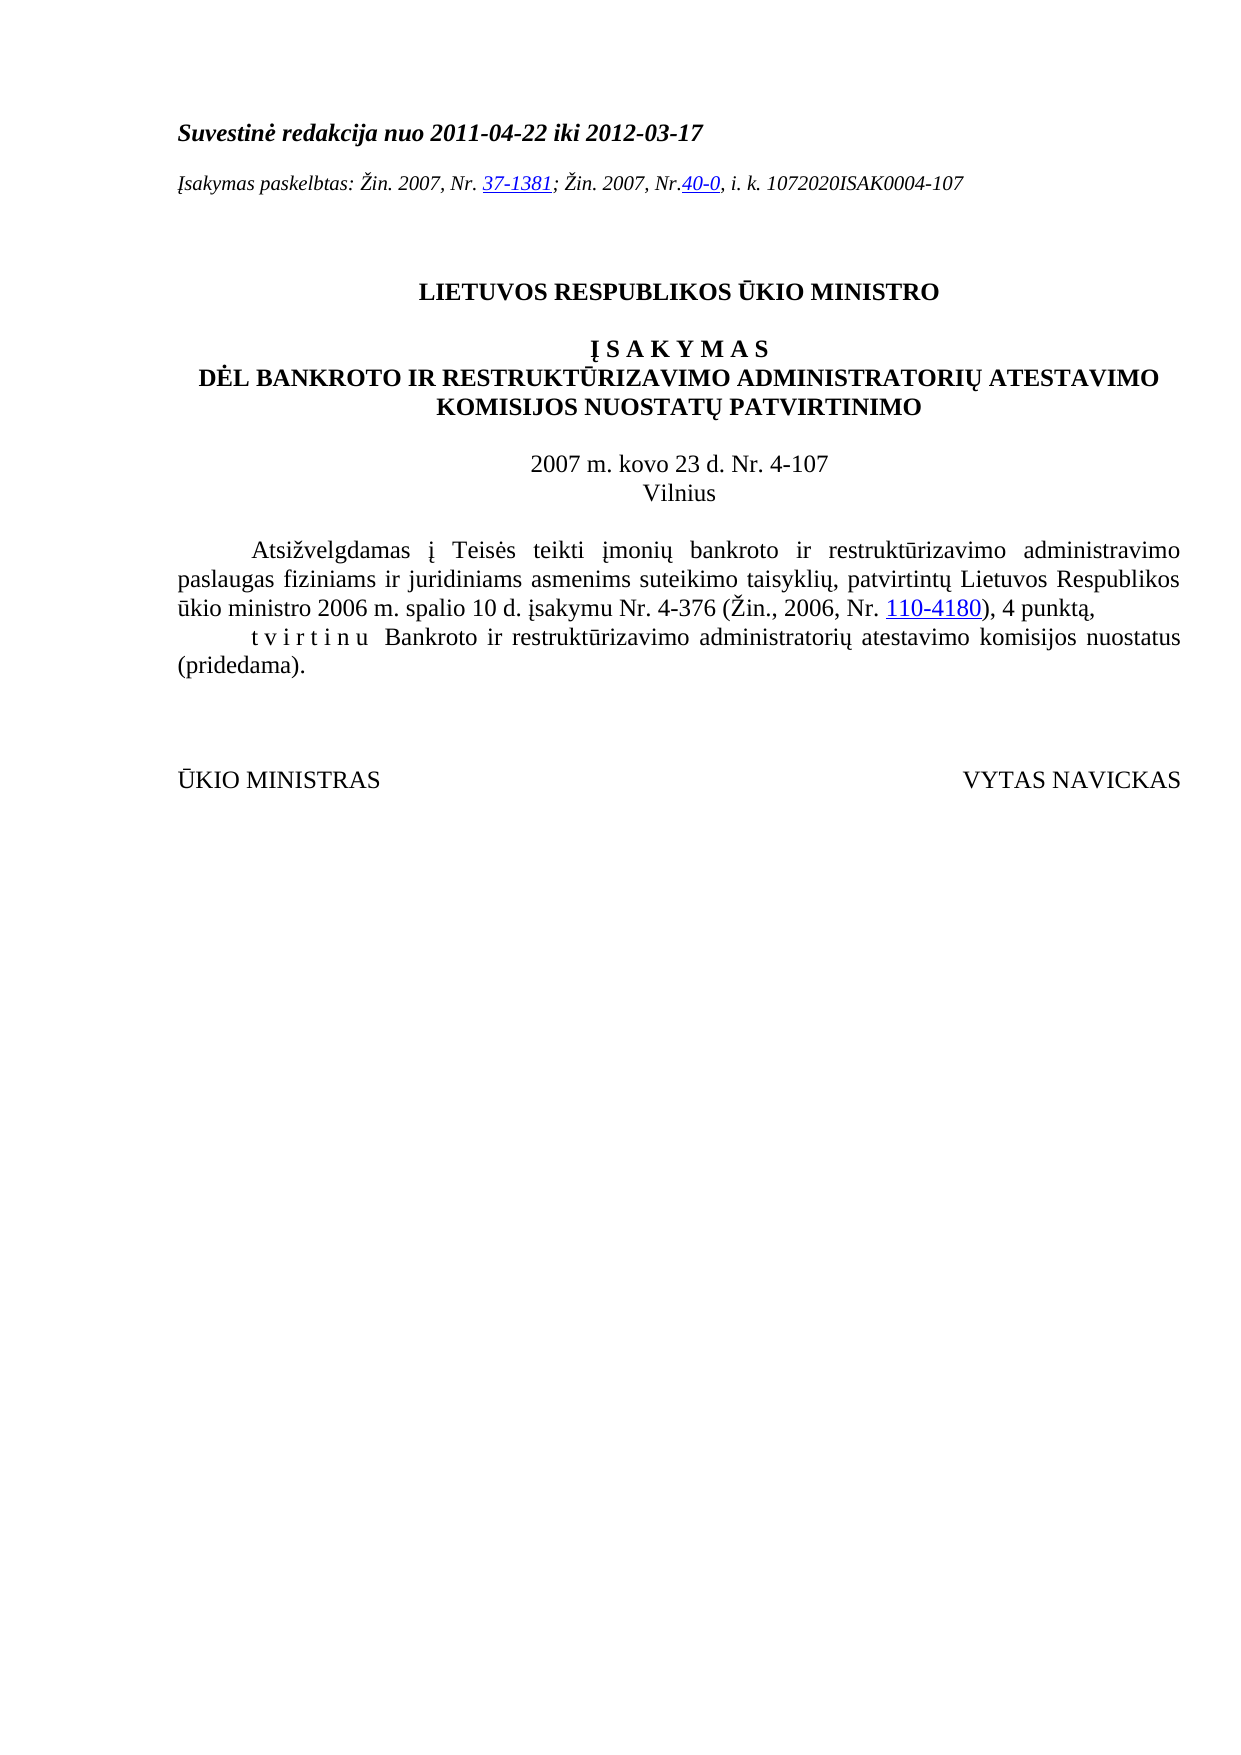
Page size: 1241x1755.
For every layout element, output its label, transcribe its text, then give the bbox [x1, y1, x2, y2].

text DĖL BANKROTO IR RESTRUKTŪRIZAVIMO ADMINISTRATORIŲ ATESTAVIMO KOMISIJOS NUOSTATŲ PATVIRTINIMO [177, 363, 1181, 420]
text Vilnius [177, 478, 1181, 507]
text ŪKIO MINISTRAS VYTAS NAVICKAS [177, 765, 1181, 794]
text LIETUVOS RESPUBLIKOS ŪKIO MINISTRO [177, 277, 1181, 305]
text tvirtinu Bankroto ir restruktūrizavimo administratorių atestavimo komisijos nuostatus (pridedama). [177, 622, 1181, 679]
text Į S A K Y M A S [177, 334, 1181, 363]
text 2007 m. kovo 23 d. Nr. 4-107 [177, 449, 1181, 478]
text Atsižvelgdamas į Teisės teikti įmonių bankroto ir restruktūrizavimo administravimo paslaugas fiziniams ir juridiniams asmenims suteikimo taisyklių, patvirtintų Lietuvos Respublikos ūkio ministro 2006 m. spalio 10 d. įsakymu Nr. 4-376 (Žin., 2006, Nr. 110-4180), 4 punktą, [177, 535, 1181, 622]
text Suvestinė redakcija nuo 2011-04-22 iki 2012-03-17 [177, 118, 1181, 147]
text Įsakymas paskelbtas: Žin. 2007, Nr. 37-1381; Žin. 2007, Nr.40-0, i. k. 1072020ISAK0004-107 [177, 171, 1181, 195]
